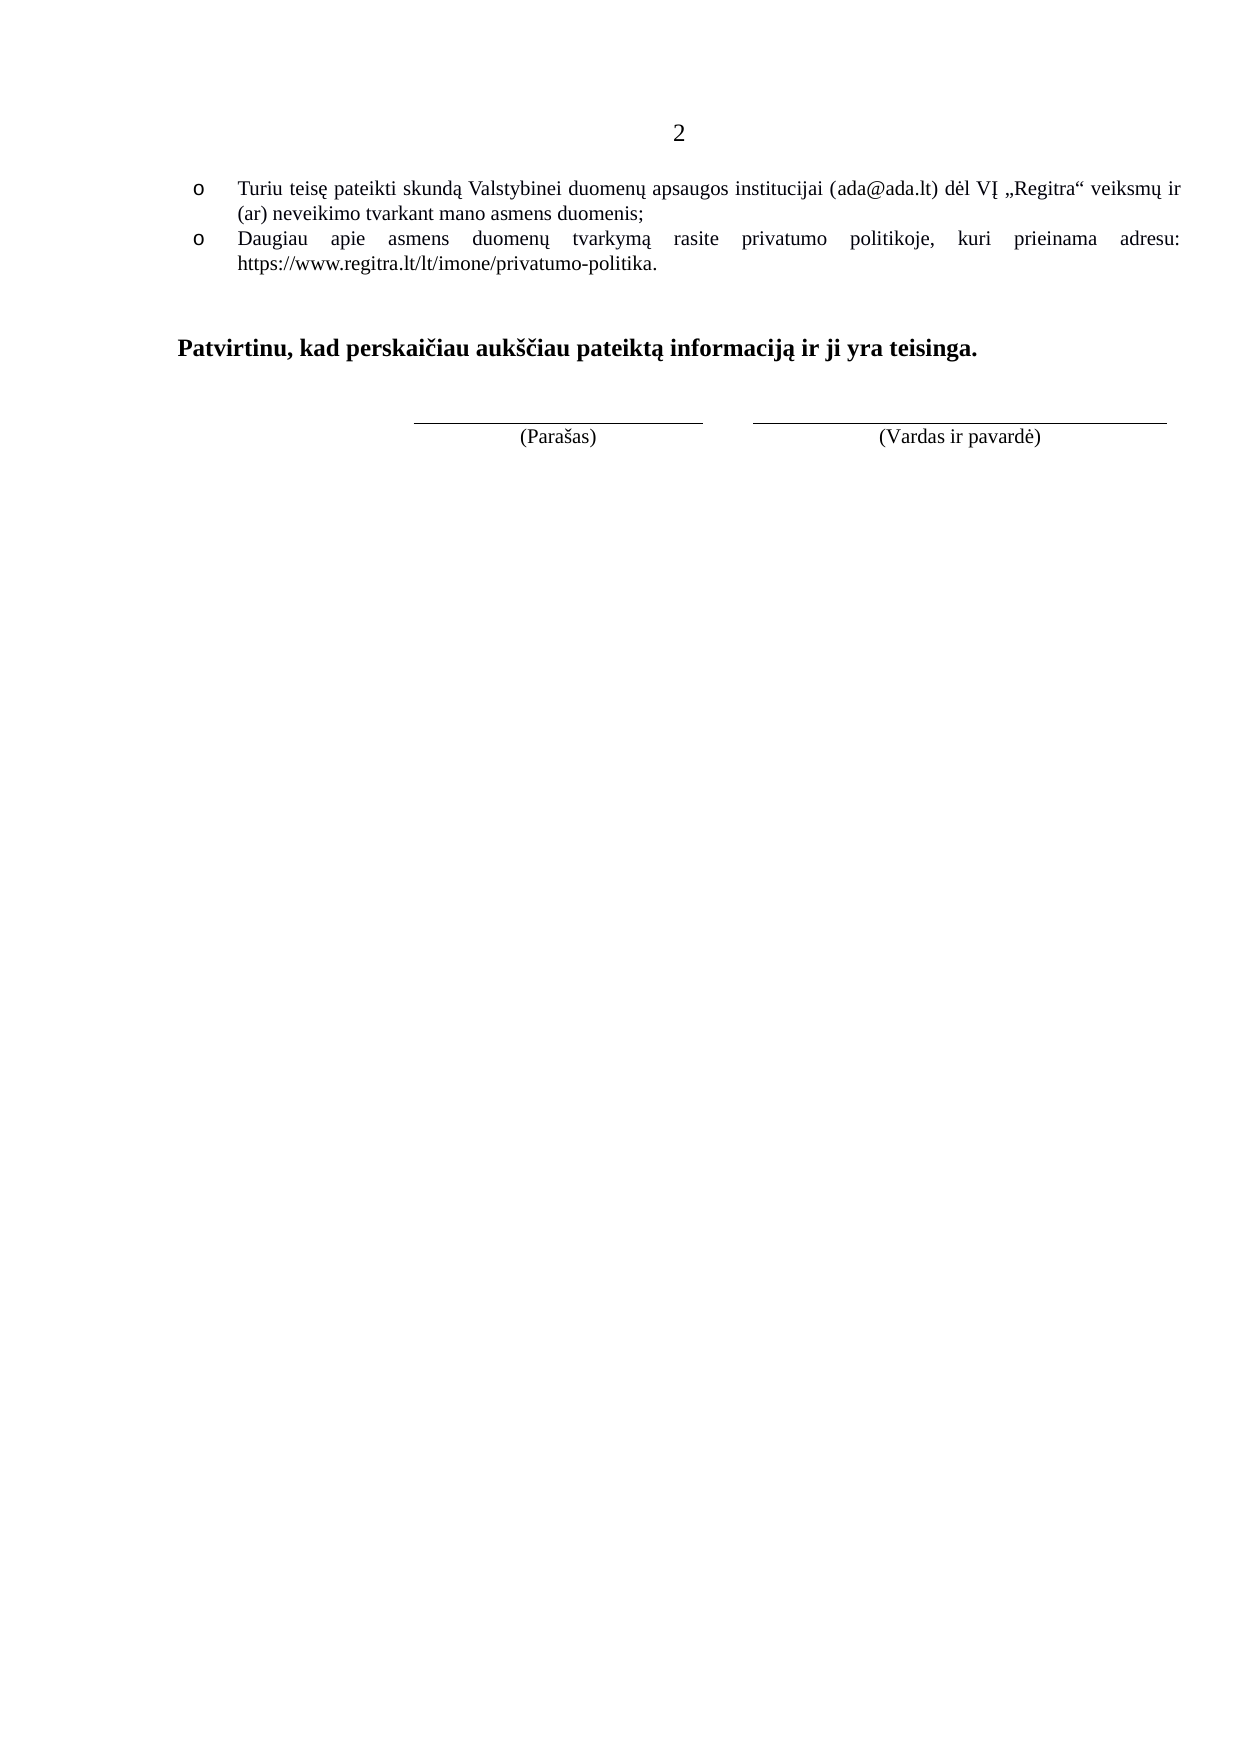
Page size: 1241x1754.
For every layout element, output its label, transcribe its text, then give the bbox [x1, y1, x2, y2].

table_cell (Vardas ir pavardė) [753, 424, 1167, 455]
text o Turiu teisę pateikti skundą Valstybinei duomenų apsaugos institucijai (ada@ada.lt) dėl VĮ „Regitra“ veiksmų ir (ar) neveikimo tvarkant mano asmens duomenis; [192, 176, 1181, 225]
text o Daugiau apie asmens duomenų tvarkymą rasite privatumo politikoje, kuri prieinama adresu: https://www.regitra.lt/lt/imone/privatumo-politika. [192, 225, 1181, 275]
table_header [414, 390, 703, 423]
table_header [703, 390, 753, 423]
table_header [753, 390, 1167, 423]
table_cell [177, 423, 413, 455]
table_cell [703, 423, 753, 455]
text Patvirtinu, kad perskaičiau aukščiau pateiktą informaciją ir ji yra teisinga. [177, 333, 1181, 361]
table_cell (Parašas) [414, 424, 703, 455]
table_header [177, 390, 413, 423]
